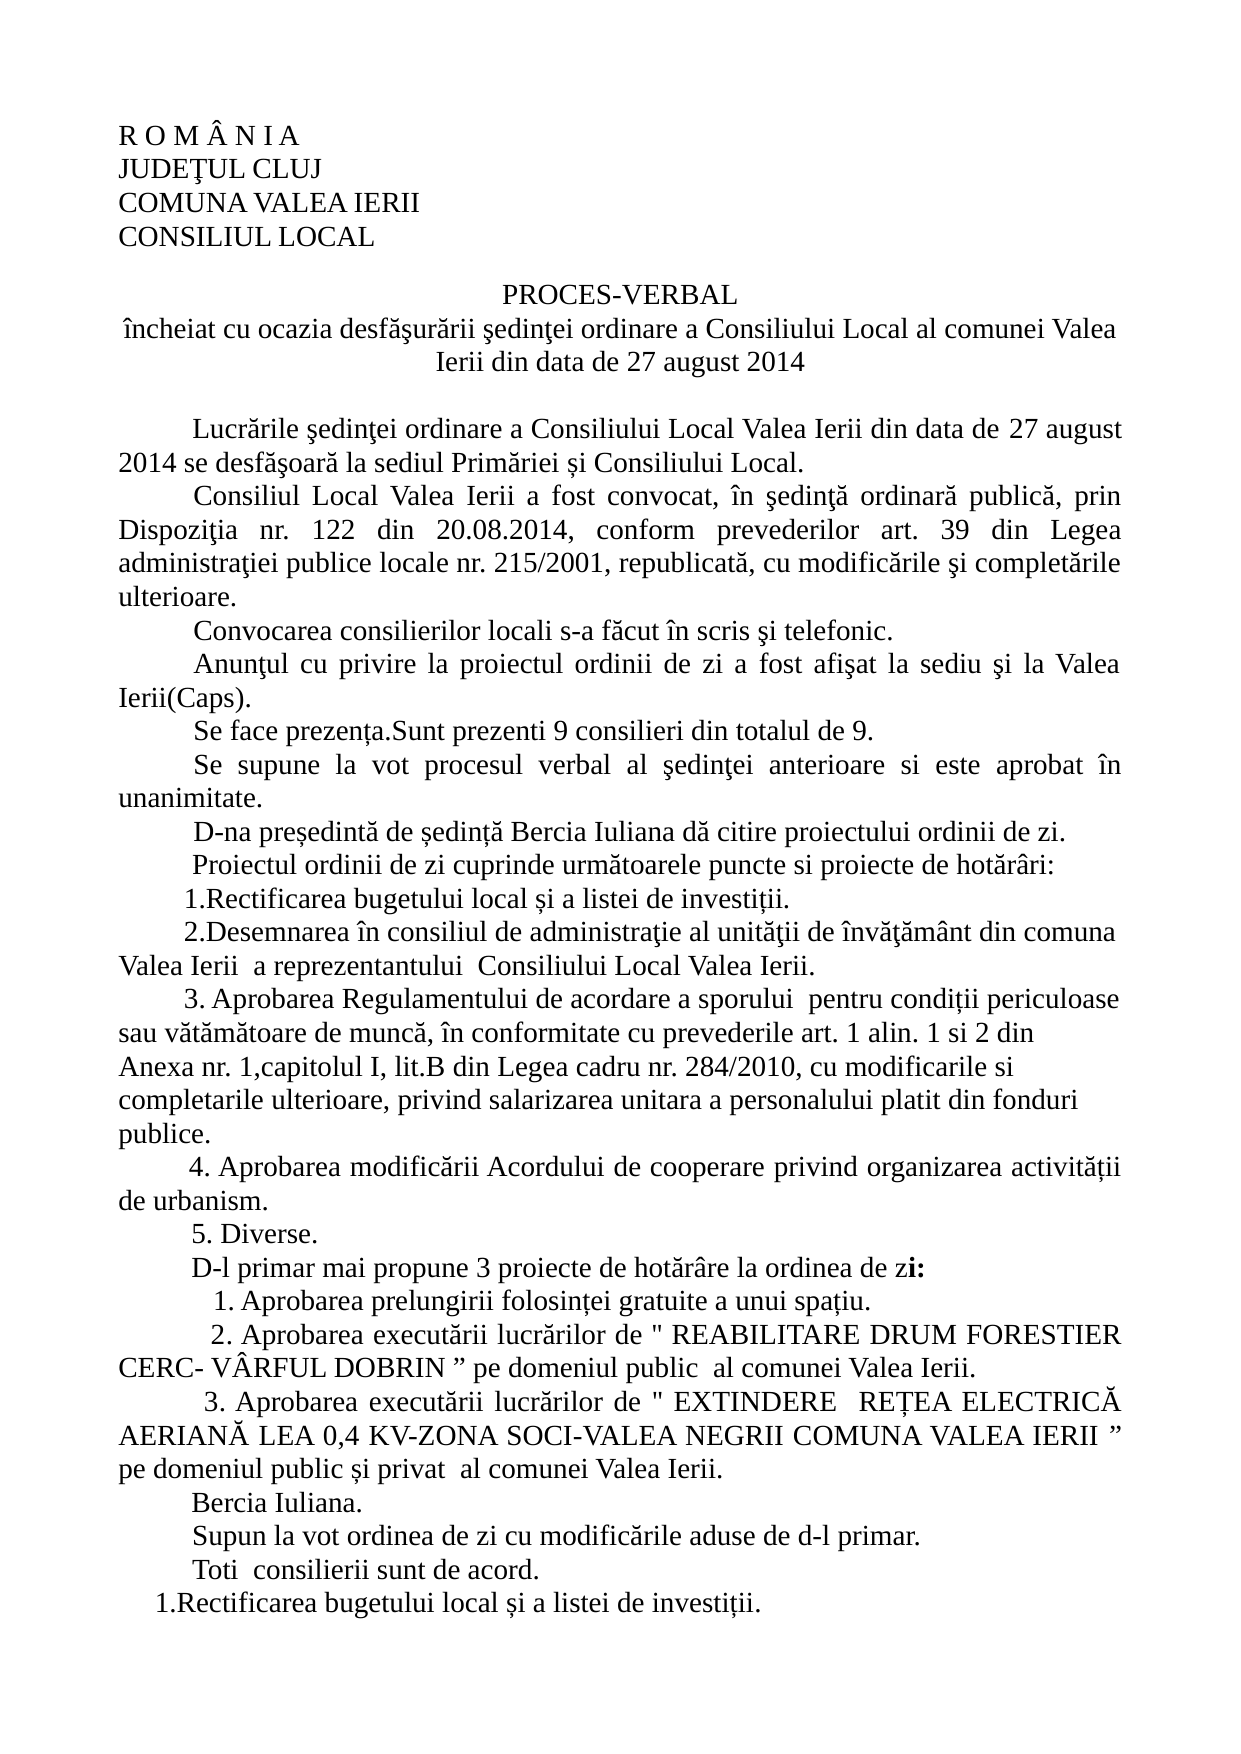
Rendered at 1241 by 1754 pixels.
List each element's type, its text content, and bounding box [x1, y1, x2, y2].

list Bercia Iuliana. [118, 1485, 1122, 1518]
text Toti consilierii sunt de acord. [118, 1552, 1122, 1585]
text încheiat cu ocazia desfăşurării şedinţei ordinare a Consiliului Local al comunei Valea Ierii din data de 27 august 2014 [118, 311, 1122, 378]
text 4. Aprobarea modificării Acordului de cooperare privind organizarea activității de urbanism. [118, 1149, 1122, 1216]
text D-l primar mai propune 3 proiecte de hotărâre la ordinea de zi: [118, 1250, 1122, 1283]
text JUDEŢUL CLUJ [118, 152, 1122, 185]
text Anunţul cu privire la proiectul ordinii de zi a fost afişat la sediu şi la Valea Ierii(Caps). [118, 646, 1122, 713]
text Convocarea consilierilor locali s-a făcut în scris şi telefonic. [118, 613, 1122, 646]
text D-na președintă de ședință Bercia Iuliana dă citire proiectului ordinii de zi. [118, 814, 1122, 847]
text R O M Â N I A [118, 118, 1122, 152]
text COMUNA VALEA IERII [118, 185, 1122, 219]
text 1.Rectificarea bugetului local și a listei de investiții. [118, 1585, 1122, 1619]
text Lucrările şedinţei ordinare a Consiliului Local Valea Ierii din data de 27 august 2014 se desfăşoară la sediul Primăriei și Consiliului Local. [118, 411, 1122, 478]
text 3. Aprobarea executării lucrărilor de '' EXTINDERE REȚEA ELECTRICĂ AERIANĂ LEA 0,4 KV-ZONA SOCI-VALEA NEGRII COMUNA VALEA IERII ” pe domeniul public și privat al comunei Valea Ierii. [118, 1384, 1122, 1485]
text Supun la vot ordinea de zi cu modificările aduse de d-l primar. [118, 1518, 1122, 1552]
text 1.Rectificarea bugetului local și a listei de investiții. [118, 881, 1122, 914]
text CONSILIUL LOCAL [118, 219, 1122, 252]
subtitle PROCES-VERBAL [118, 277, 1122, 311]
text Se face prezența.Sunt prezenti 9 consilieri din totalul de 9. [118, 713, 1122, 747]
list 3. Aprobarea Regulamentului de acordare a sporului pentru condiții periculoase sau vătămătoare de muncă, în conformitate cu prevederile art. 1 alin. 1 si 2 din Anexa nr. 1,capitolul I, lit.B din Legea cadru nr. 284/2010, cu modificarile si completarile ulterioare, privind salarizarea unitara a personalului platit din fonduri publice. [118, 982, 1122, 1149]
text 5. Diverse. [118, 1216, 1122, 1250]
text 1. Aprobarea prelungirii folosinței gratuite a unui spațiu. [118, 1283, 1122, 1317]
text Consiliul Local Valea Ierii a fost convocat, în şedinţă ordinară publică, prin Dispoziţia nr. 122 din 20.08.2014, conform prevederilor art. 39 din Legea administraţiei publice locale nr. 215/2001, republicată, cu modificările şi completările ulterioare. [118, 478, 1122, 613]
text Se supune la vot procesul verbal al şedinţei anterioare si este aprobat în unanimitate. [118, 747, 1122, 814]
text Proiectul ordinii de zi cuprinde următoarele puncte si proiecte de hotărâri: [118, 847, 1122, 881]
list 2.Desemnarea în consiliul de administraţie al unităţii de învăţământ din comuna Valea Ierii a reprezentantului Consiliului Local Valea Ierii. [118, 914, 1122, 982]
text 2. Aprobarea executării lucrărilor de '' REABILITARE DRUM FORESTIER CERC- VÂRFUL DOBRIN ” pe domeniul public al comunei Valea Ierii. [118, 1317, 1122, 1384]
